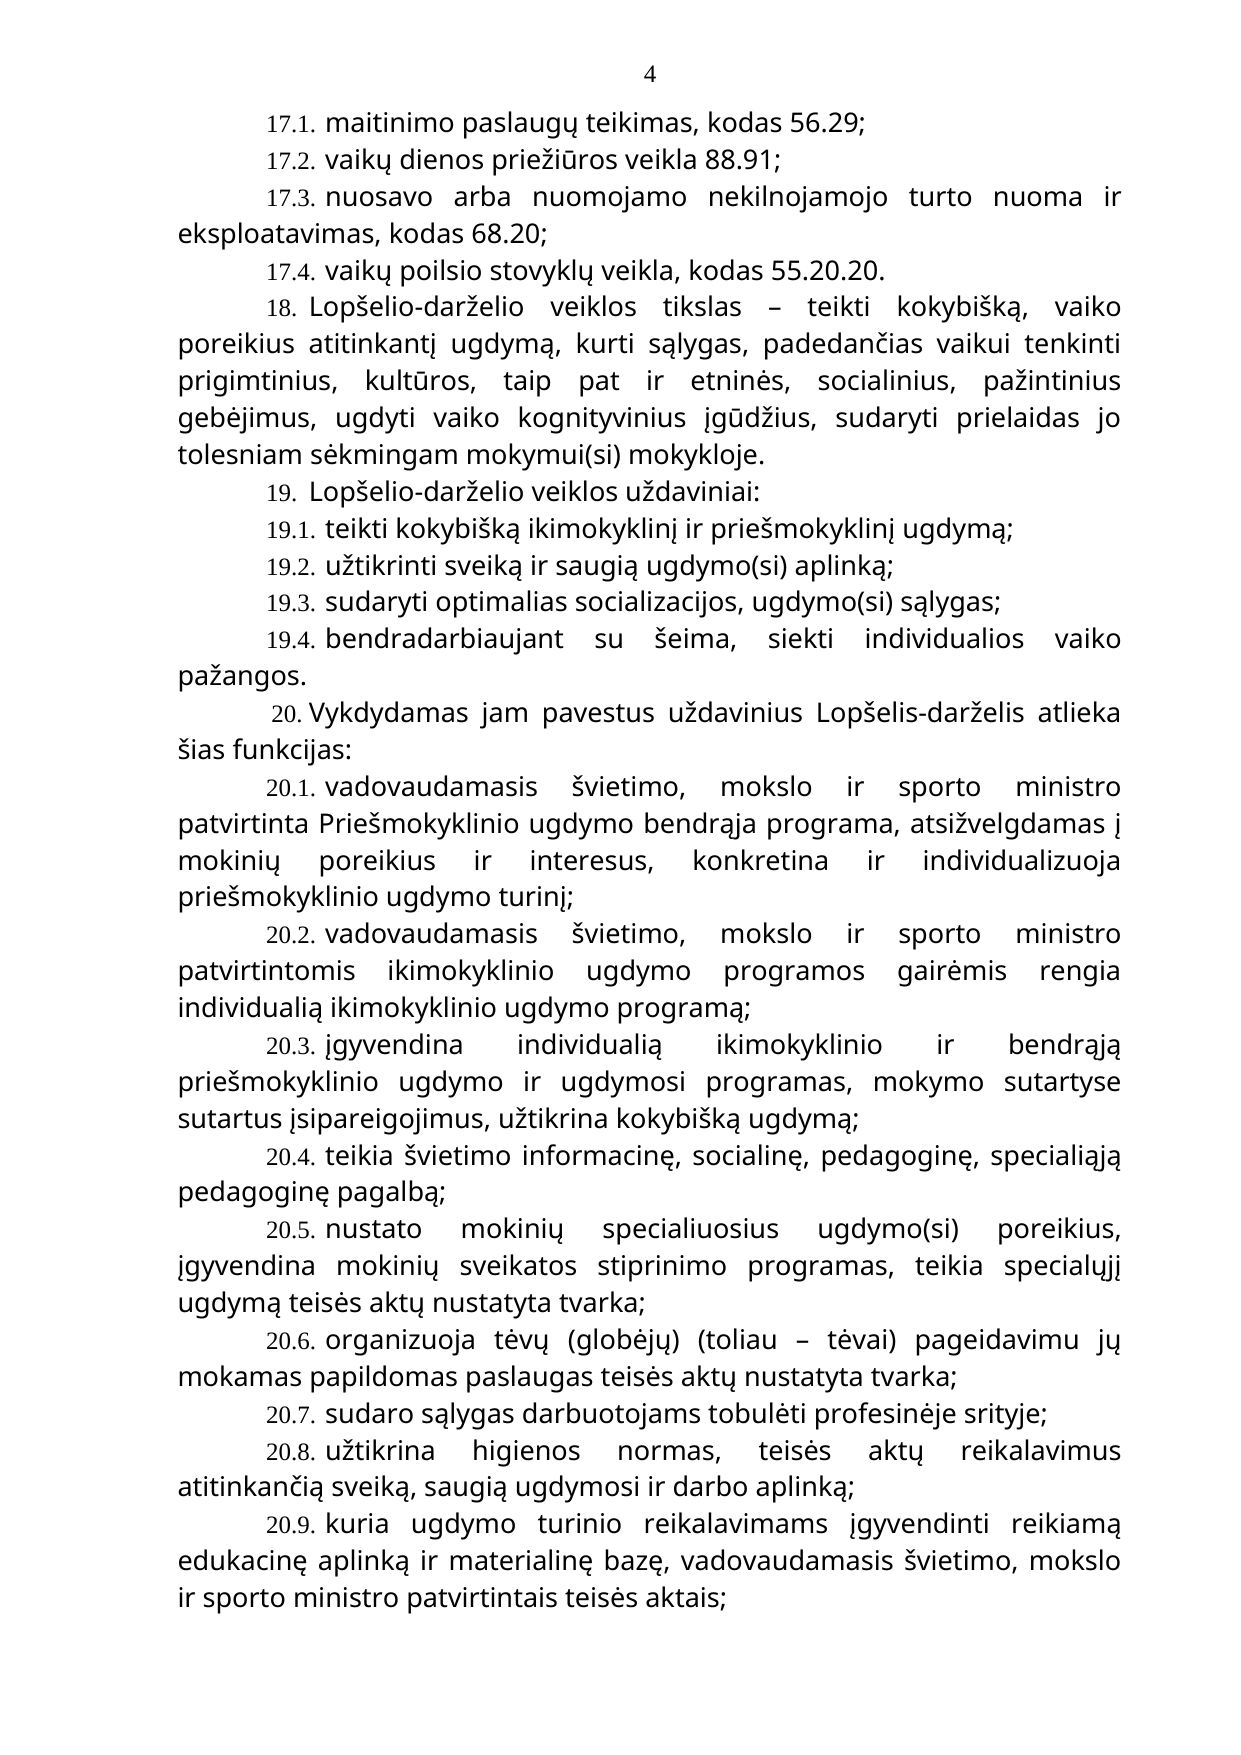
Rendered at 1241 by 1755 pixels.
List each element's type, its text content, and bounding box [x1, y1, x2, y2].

text 20.8. užtikrina higienos normas, teisės aktų reikalavimus atitinkančią sveiką, saugią ugdymosi ir darbo aplinką; [177, 1431, 1122, 1505]
text 20.6. organizuoja tėvų (globėjų) (toliau – tėvai) pageidavimu jų mokamas papildomas paslaugas teisės aktų nustatyta tvarka; [177, 1320, 1122, 1394]
text 20.3. įgyvendina individualią ikimokyklinio ir bendrąją priešmokyklinio ugdymo ir ugdymosi programas, mokymo sutartyse sutartus įsipareigojimus, užtikrina kokybišką ugdymą; [177, 1025, 1122, 1136]
text 17.4. vaikų poilsio stovyklų veikla, kodas 55.20.20. [177, 251, 1122, 288]
text 20. Vykdydamas jam pavestus uždavinius Lopšelis-darželis atlieka šias funkcijas: [177, 693, 1122, 767]
text 20.9. kuria ugdymo turinio reikalavimams įgyvendinti reikiamą edukacinę aplinką ir materialinę bazę, vadovaudamasis švietimo, mokslo ir sporto ministro patvirtintais teisės aktais; [177, 1505, 1122, 1615]
text 18. Lopšelio-darželio veiklos tikslas – teikti kokybišką, vaiko poreikius atitinkantį ugdymą, kurti sąlygas, padedančias vaikui tenkinti prigimtinius, kultūros, taip pat ir etninės, socialinius, pažintinius gebėjimus, ugdyti vaiko kognityvinius įgūdžius, sudaryti prielaidas jo tolesniam sėkmingam mokymui(si) mokykloje. [177, 288, 1122, 472]
text 17.2. vaikų dienos priežiūros veikla 88.91; [177, 140, 1122, 177]
text 20.2. vadovaudamasis švietimo, mokslo ir sporto ministro patvirtintomis ikimokyklinio ugdymo programos gairėmis rengia individualią ikimokyklinio ugdymo programą; [177, 915, 1122, 1025]
text 20.7. sudaro sąlygas darbuotojams tobulėti profesinėje srityje; [177, 1394, 1122, 1431]
text 17.3. nuosavo arba nuomojamo nekilnojamojo turto nuoma ir eksploatavimas, kodas 68.20; [177, 177, 1122, 251]
text 19. Lopšelio-darželio veiklos uždaviniai: [177, 472, 1122, 509]
text 19.1. teikti kokybišką ikimokyklinį ir priešmokyklinį ugdymą; [177, 509, 1122, 546]
text 17.1. maitinimo paslaugų teikimas, kodas 56.29; [177, 103, 1122, 140]
text 19.3. sudaryti optimalias socializacijos, ugdymo(si) sąlygas; [177, 583, 1122, 620]
text 20.4. teikia švietimo informacinę, socialinę, pedagoginę, specialiąją pedagoginę pagalbą; [177, 1136, 1122, 1210]
text 19.4. bendradarbiaujant su šeima, siekti individualios vaiko pažangos. [177, 620, 1122, 693]
text 19.2. užtikrinti sveiką ir saugią ugdymo(si) aplinką; [177, 546, 1122, 583]
text 20.5. nustato mokinių specialiuosius ugdymo(si) poreikius, įgyvendina mokinių sveikatos stiprinimo programas, teikia specialųjį ugdymą teisės aktų nustatyta tvarka; [177, 1210, 1122, 1320]
text 20.1. vadovaudamasis švietimo, mokslo ir sporto ministro patvirtinta Priešmokyklinio ugdymo bendrąja programa, atsižvelgdamas į mokinių poreikius ir interesus, konkretina ir individualizuoja priešmokyklinio ugdymo turinį; [177, 767, 1122, 915]
